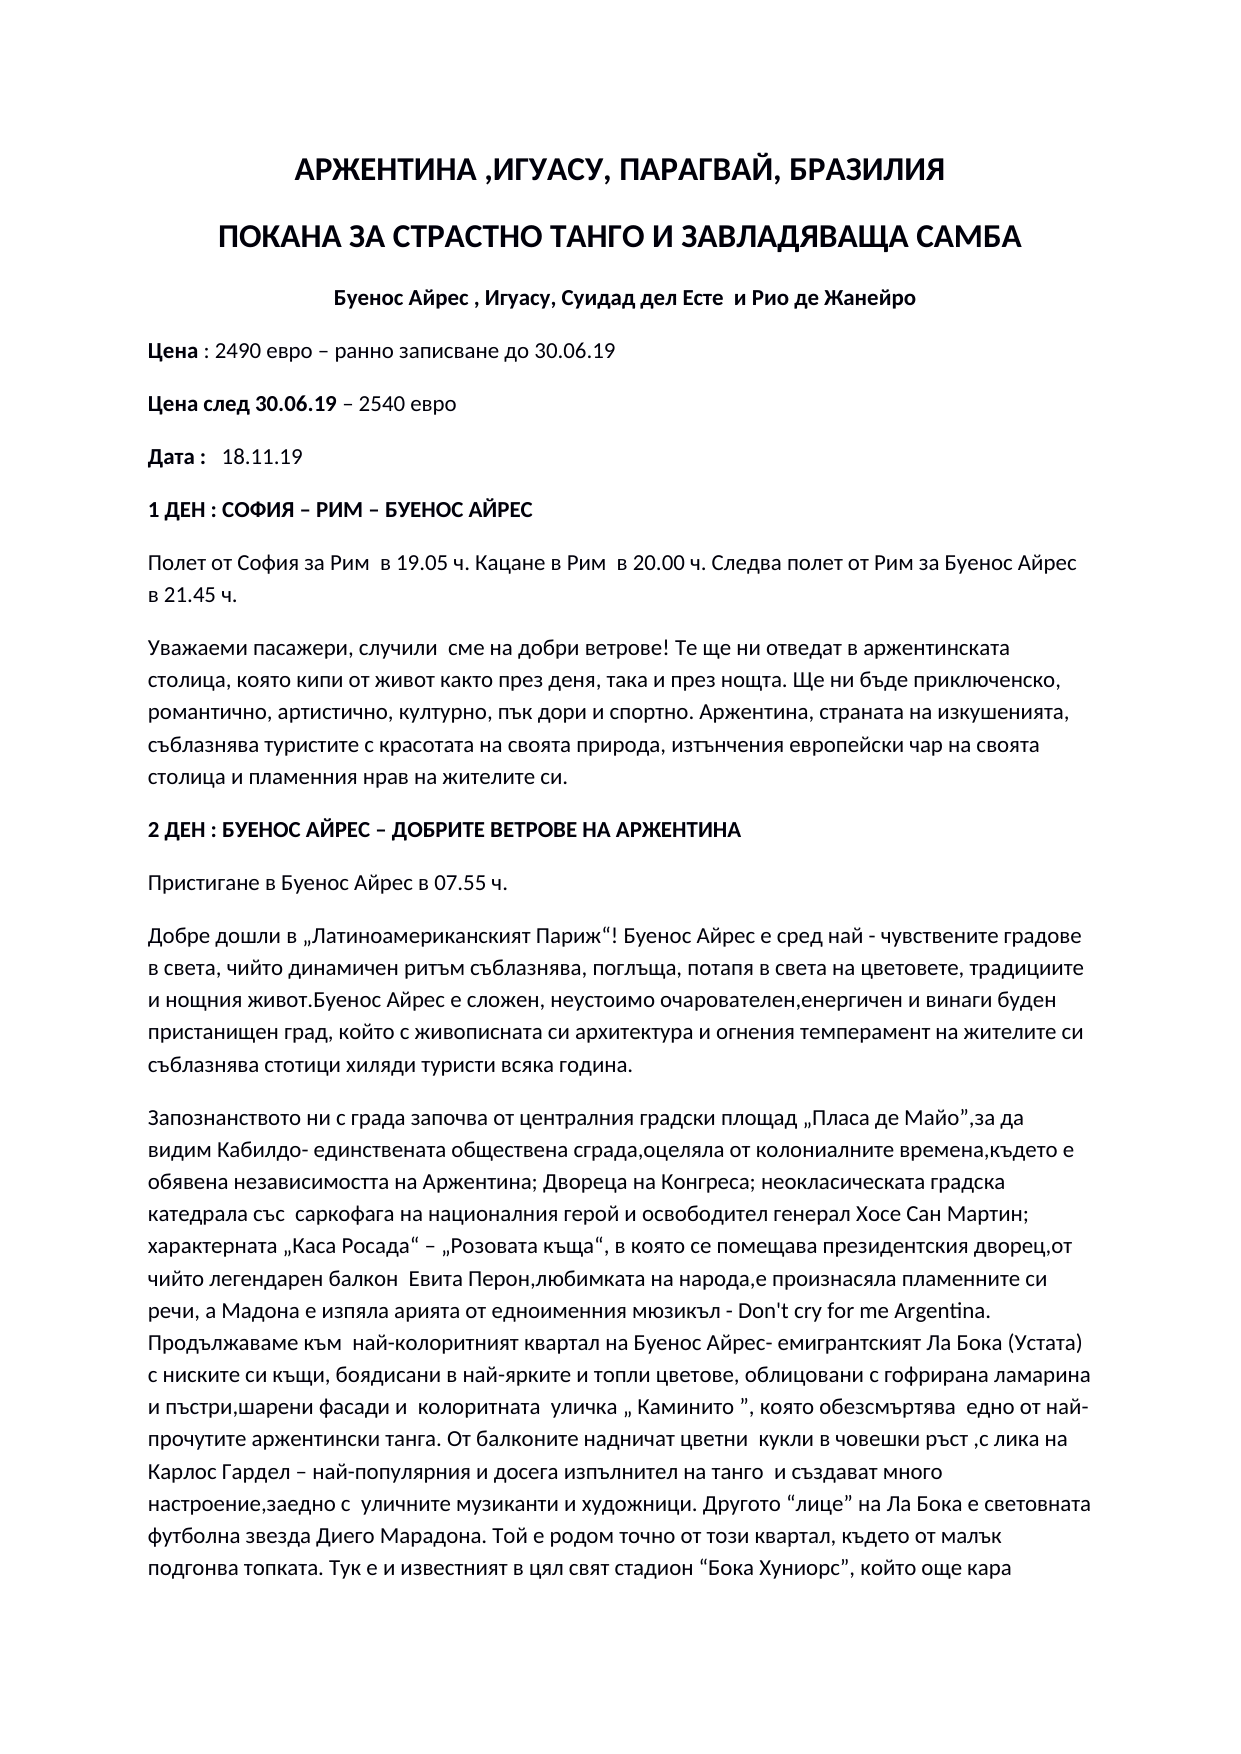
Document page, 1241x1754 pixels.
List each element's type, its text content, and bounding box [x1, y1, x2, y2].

text Пристигане в Буенос Айрес в 07.55 ч. [148, 868, 1093, 896]
text Полет от София за Рим в 19.05 ч. Кацане в Рим в 20.00 ч. Следва полет от Рим за Буенос Айрес в 21.45 ч. [148, 548, 1093, 608]
text 2 ДЕН : БУЕНОС АЙРЕС – ДОБРИТЕ ВЕТРОВЕ НА АРЖЕНТИНА [148, 815, 1093, 843]
text Уважаеми пасажери, случили сме на добри ветрове! Те ще ни отведат в аржентинската столица, която кипи от живот както през деня, така и през нощта. Ще ни бъде приключенско, романтично, артистично, културно, пък дори и спортно. Аржентина, страната на изкушенията, съблазнява туристите с красотата на своята природа, изтънчения европейски чар на своята столица и пламенния нрав на жителите си. [148, 633, 1093, 790]
text Буенос Айрес , Игуасу, Суидад дел Есте и Рио де Жанейро [148, 283, 1093, 311]
text Добре дошли в „Латиноамериканският Париж“! Буенос Айрес е сред най - чувствените градове в света, чийто динамичен ритъм съблазнява, поглъща, потапя в света на цветовете, традициите и нощния живот.Буенос Айрес е сложен, неустоимо очарователен,енергичен и винаги буден пристанищен град, който с живописната си архитектура и огнения темперамент на жителите си съблазнява стотици хиляди туристи всяка година. [148, 921, 1093, 1078]
text АРЖЕНТИНА ,ИГУАСУ, ПАРАГВАЙ, БРАЗИЛИЯ [148, 148, 1093, 188]
text Запознанството ни с града започва от централния градски площад „Пласа де Майо”,за да видим Кабилдо- единствената обществена сграда,оцеляла от колониалните времена,където е обявена независимостта на Аржентина; Двореца на Конгреса; неокласическата градска катедрала със саркофага на националния герой и освободител генерал Хосе Сан Мартин; характерната „Каса Росада“ – „Розовата къща“, в която се помещава президентския дворец,от чийто легендарен балкон Евита Перон,любимката на народа,е произнасяла пламенните си речи, а Мадона е изпяла арията от едноименния мюзикъл - Don't cry for me Argentina. Продължаваме към най-колоритният квартал на Буенос Айрес- емигрантският Ла Бока (Устата) с ниските си къщи, боядисани в най-ярките и топли цветове, облицовани с гофрирана ламарина и пъстри,шарени фасади и колоритната уличка „ Каминито ”, която обезсмъртява едно от най-прочутите аржентински танга. От балконите надничат цветни кукли в човешки ръст ,с лика на Карлос Гардел – най-популярния и досега изпълнител на танго и създават много настроение,заедно с уличните музиканти и художници. Другото “лице” на Ла Бока е световната футболна звезда Диего Марадона. Той е родом точно от този квартал, където от малък подгонва топката. Тук е и известният в цял свят стадион “Бока Хуниорс”, който още кара [148, 1103, 1093, 1581]
text ПОКАНА ЗА СТРАСТНО ТАНГО И ЗАВЛАДЯВАЩА САМБА [148, 215, 1093, 256]
text Цена : 2490 евро – ранно записване до 30.06.19 [148, 336, 1093, 364]
text 1 ДЕН : СОФИЯ – РИМ – БУЕНОС АЙРЕС [148, 495, 1093, 523]
text Дата : 18.11.19 [148, 442, 1093, 470]
text Цена след 30.06.19 – 2540 евро [148, 389, 1093, 417]
